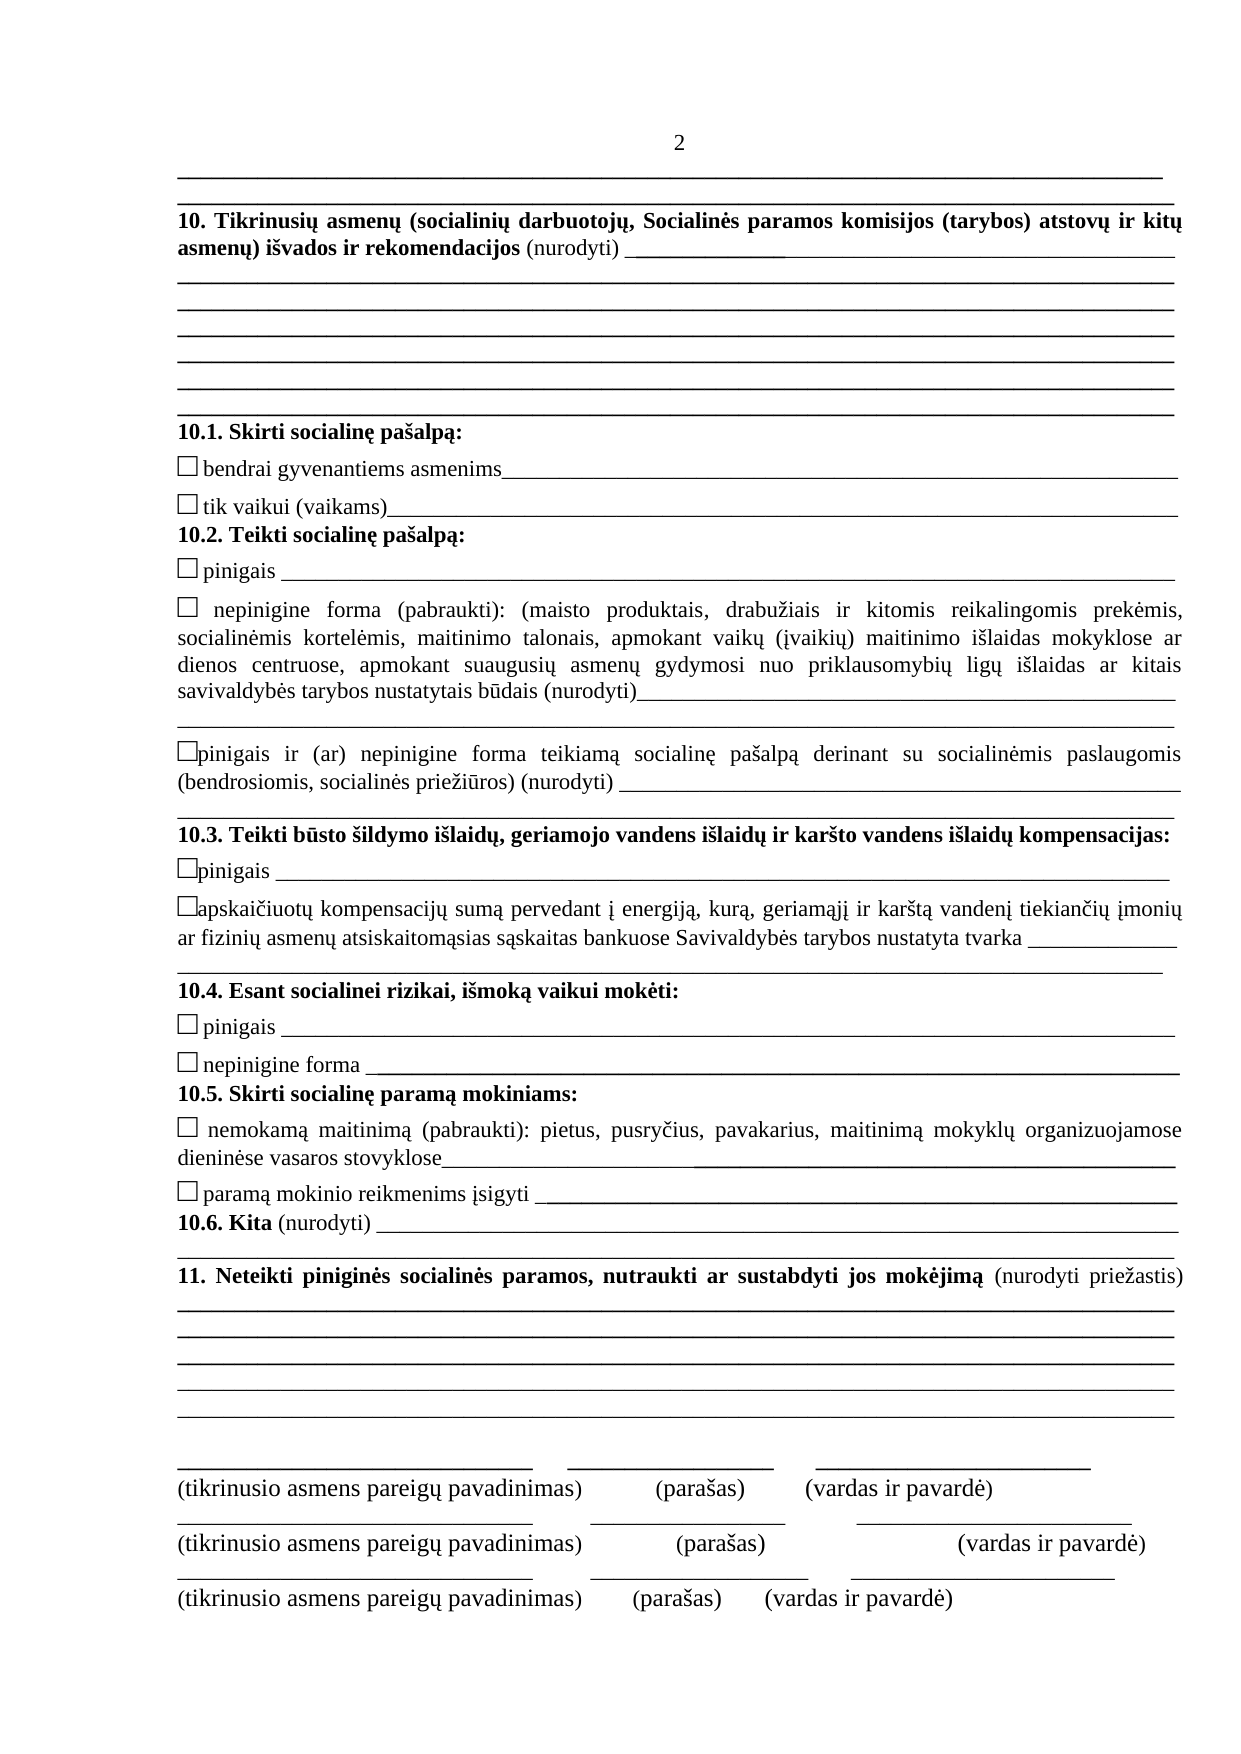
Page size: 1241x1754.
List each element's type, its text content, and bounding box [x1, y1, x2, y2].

text _______________________________ ___________________ _______________________ [177, 1556, 1183, 1583]
text _______________________________________________________________________________________ [177, 1235, 1183, 1262]
text □ paramą mokinio reikmenims įsigyti ________________________________________________________ [177, 1171, 1183, 1209]
text _______________________________________________________________________________________ [177, 339, 1183, 366]
text □pinigais ______________________________________________________________________________ [177, 847, 1183, 886]
text □ bendrai gyvenantiems asmenims___________________________________________________________ [177, 445, 1183, 483]
text _______________________________________________________________________________________ [177, 287, 1183, 313]
text ______________________________________________________________________________________________________________________________________________________________________________ [177, 366, 1183, 418]
text _______________________________________________________________________________________ [177, 181, 1183, 208]
text 10.2. Teikti socialinę pašalpą: [177, 521, 1183, 548]
text 10.6. Kita (nurodyti) ______________________________________________________________________ [177, 1209, 1183, 1235]
text □ pinigais ______________________________________________________________________________ [177, 548, 1183, 586]
text 11. Neteikti piniginės socialinės paramos, nutraukti ar sustabdyti jos mokėjimą (nurodyti priežastis) _______________________________________________________________________________________ [177, 1262, 1183, 1314]
text 10.4. Esant socialinei rizikai, išmoką vaikui mokėti: [177, 977, 1183, 1003]
text 10.1. Skirti socialinę pašalpą: [177, 418, 1183, 445]
text 10.3. Teikti būsto šildymo išlaidų, geriamojo vandens išlaidų ir karšto vandens išlaidų kompensacijas: [177, 821, 1183, 847]
text _______________________________________________________________________________________ [177, 1393, 1183, 1420]
text (tikrinusio asmens pareigų pavadinimas) (parašas) (vardas ir pavardė) [177, 1583, 1183, 1612]
text (tikrinusio asmens pareigų pavadinimas) (parašas) (vardas ir pavardė) [177, 1528, 1183, 1556]
text □ nemokamą maitinimą (pabraukti): pietus, pusryčius, pavakarius, maitinimą mokyklų organizuojamose dieninėse vasaros stovyklose________________________________________________________________ [177, 1106, 1183, 1171]
text _______________________________________________________________________________________ [177, 1367, 1183, 1393]
text ______________________________________________________________________________________ [177, 950, 1183, 977]
text _______________________________________________________________________________________ [177, 703, 1183, 730]
text □ nepinigine forma _______________________________________________________________________ [177, 1041, 1183, 1080]
text _______________________________ _________________ ________________________ [177, 1501, 1183, 1528]
text □pinigais ir (ar) nepinigine forma teikiamą socialinę pašalpą derinant su socialinėmis paslaugomis (bendrosiomis, socialinės priežiūros) (nurodyti) _________________________________________________ [177, 730, 1183, 794]
text (tikrinusio asmens pareigų pavadinimas) (parašas) (vardas ir pavardė) [177, 1473, 1183, 1501]
text □ tik vaikui (vaikams)_____________________________________________________________________ [177, 483, 1183, 521]
text □ nepinigine forma (pabraukti): (maisto produktais, drabužiais ir kitomis reikalingomis prekėmis, socialinėmis kortelėmis, maitinimo talonais, apmokant vaikų (įvaikių) maitinimo išlaidas mokyklose ar dienos centruose, apmokant suaugusių asmenų gydymosi nuo priklausomybių ligų išlaidas ar kitais savivaldybės tarybos nustatytais būdais (nurodyti)_______________________________________________ [177, 586, 1183, 703]
text ______________________________________________________________________________________ [177, 155, 1183, 181]
text 10.5. Skirti socialinę paramą mokiniams: [177, 1080, 1183, 1106]
text _______________________________ __________________ ________________________ [177, 1446, 1183, 1473]
text 10. Tikrinusių asmenų (socialinių darbuotojų, Socialinės paramos komisijos (tarybos) atstovų ir kitų asmenų) išvados ir rekomendacijos (nurodyti) ________________________________________________ [177, 208, 1183, 260]
text _______________________________________________________________________________________ [177, 260, 1183, 287]
text _______________________________________________________________________________________ [177, 1314, 1183, 1341]
text _______________________________________________________________________________________ [177, 794, 1183, 821]
text □apskaičiuotų kompensacijų sumą pervedant į energiją, kurą, geriamąjį ir karštą vandenį tiekiančių įmonių ar fizinių asmenų atsiskaitomąsias sąskaitas bankuose Savivaldybės tarybos nustatyta tvarka _____________ [177, 886, 1183, 950]
text _______________________________________________________________________________________ [177, 313, 1183, 339]
text □ pinigais ______________________________________________________________________________ [177, 1003, 1183, 1041]
text _______________________________________________________________________________________ [177, 1341, 1183, 1367]
